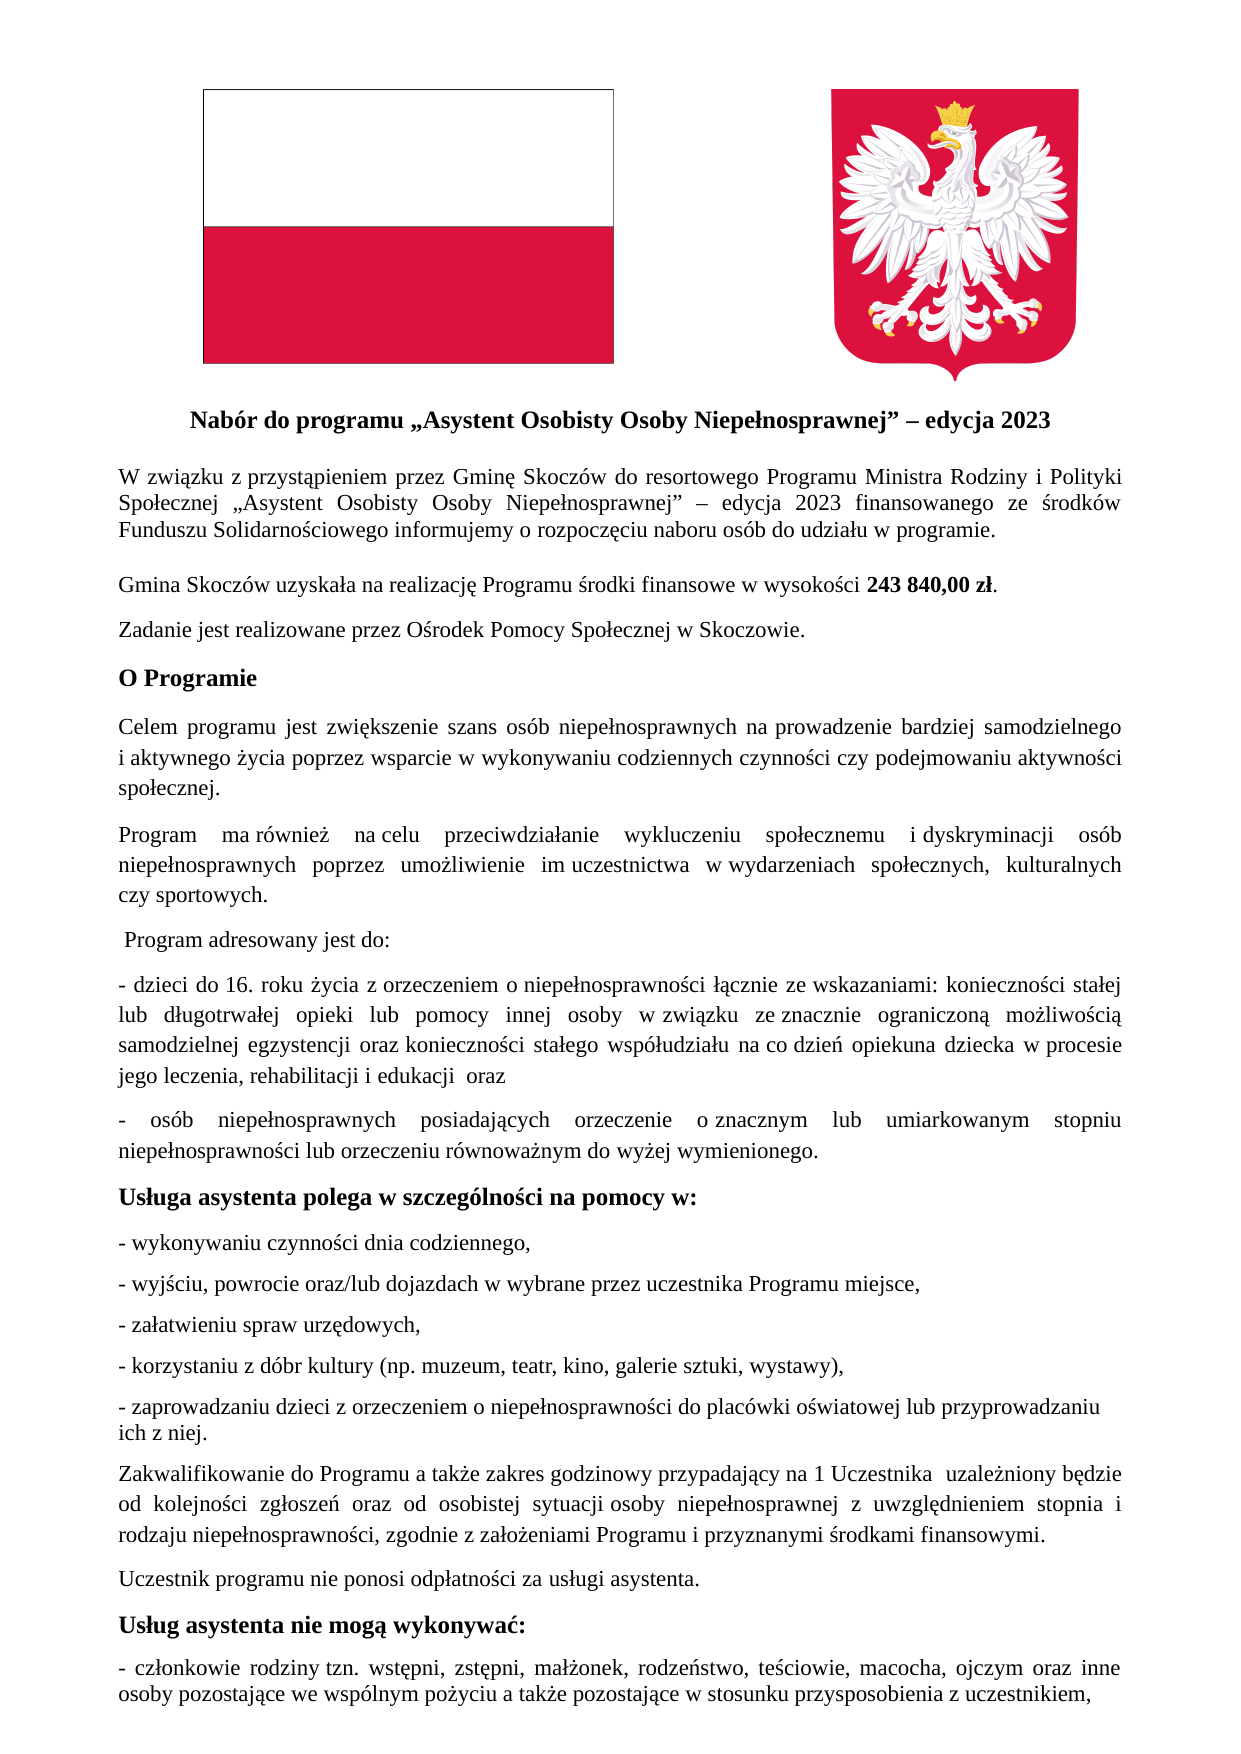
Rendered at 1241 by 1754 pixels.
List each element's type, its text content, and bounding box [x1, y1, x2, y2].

text - wyjściu, powrocie oraz/lub dojazdach w wybrane przez uczestnika Programu miejsce, [118, 1270, 1122, 1296]
text - korzystaniu z dóbr kultury (np. muzeum, teatr, kino, galerie sztuki, wystawy), [118, 1352, 1122, 1378]
text - zaprowadzaniu dzieci z orzeczeniem o niepełnosprawności do placówki oświatowej lub przyprowadzaniu ich z niej. [118, 1393, 1122, 1446]
text Uczestnik programu nie ponosi odpłatności za usługi asystenta. [118, 1565, 1122, 1592]
text Celem programu jest zwiększenie szans osób niepełnosprawnych na prowadzenie bardziej samodzielnego i aktywnego życia poprzez wsparcie w wykonywaniu codziennych czynności czy podejmowaniu aktywności społecznej. [118, 713, 1122, 800]
text Zakwalifikowanie do Programu a także zakres godzinowy przypadający na 1 Uczestnika uzależniony będzie od kolejności zgłoszeń oraz od osobistej sytuacji osoby niepełnosprawnej z uwzględnieniem stopnia i rodzaju niepełnosprawności, zgodnie z założeniami Programu i przyznanymi środkami finansowymi. [118, 1460, 1122, 1547]
text - osób niepełnosprawnych posiadających orzeczenie o znacznym lub umiarkowanym stopniu niepełnosprawności lub orzeczeniu równoważnym do wyżej wymienionego. [118, 1107, 1122, 1163]
picture [203, 89, 1079, 381]
text Zadanie jest realizowane przez Ośrodek Pomocy Społecznej w Skoczowie. [118, 616, 1122, 642]
text - członkowie rodziny tzn. wstępni, zstępni, małżonek, rodzeństwo, teściowie, macocha, ojczym oraz inne osoby pozostające we wspólnym pożyciu a także pozostające w stosunku przysposobienia z uczestnikiem, [118, 1653, 1122, 1706]
text Gmina Skoczów uzyskała na realizację Programu środki finansowe w wysokości 243 840,00 zł. [118, 571, 1122, 597]
text - załatwieniu spraw urzędowych, [118, 1311, 1122, 1337]
text Nabór do programu „Asystent Osobisty Osoby Niepełnosprawnej” – edycja 2023 [118, 406, 1122, 434]
text Usługa asystenta polega w szczególności na pomocy w: [118, 1182, 1122, 1210]
text - wykonywaniu czynności dnia codziennego, [118, 1229, 1122, 1256]
text W związku z przystąpieniem przez Gminę Skoczów do resortowego Programu Ministra Rodziny i Polityki Społecznej „Asystent Osobisty Osoby Niepełnosprawnej” – edycja 2023 finansowanego ze środków Funduszu Solidarnościowego informujemy o rozpoczęciu naboru osób do udziału w programie. [118, 463, 1122, 542]
text Program ma również na celu przeciwdziałanie wykluczeniu społecznemu i dyskryminacji osób niepełnosprawnych poprzez umożliwienie im uczestnictwa w wydarzeniach społecznych, kulturalnych czy sportowych. [118, 821, 1122, 908]
text - dzieci do 16. roku życia z orzeczeniem o niepełnosprawności łącznie ze wskazaniami: konieczności stałej lub długotrwałej opieki lub pomocy innej osoby w związku ze znacznie ograniczoną możliwością samodzielnej egzystencji oraz konieczności stałego współudziału na co dzień opiekuna dziecka w procesie jego leczenia, rehabilitacji i edukacji oraz [118, 971, 1122, 1088]
text Usług asystenta nie mogą wykonywać: [118, 1610, 1122, 1639]
text Program adresowany jest do: [118, 926, 1122, 953]
text O Programie [118, 663, 1122, 692]
